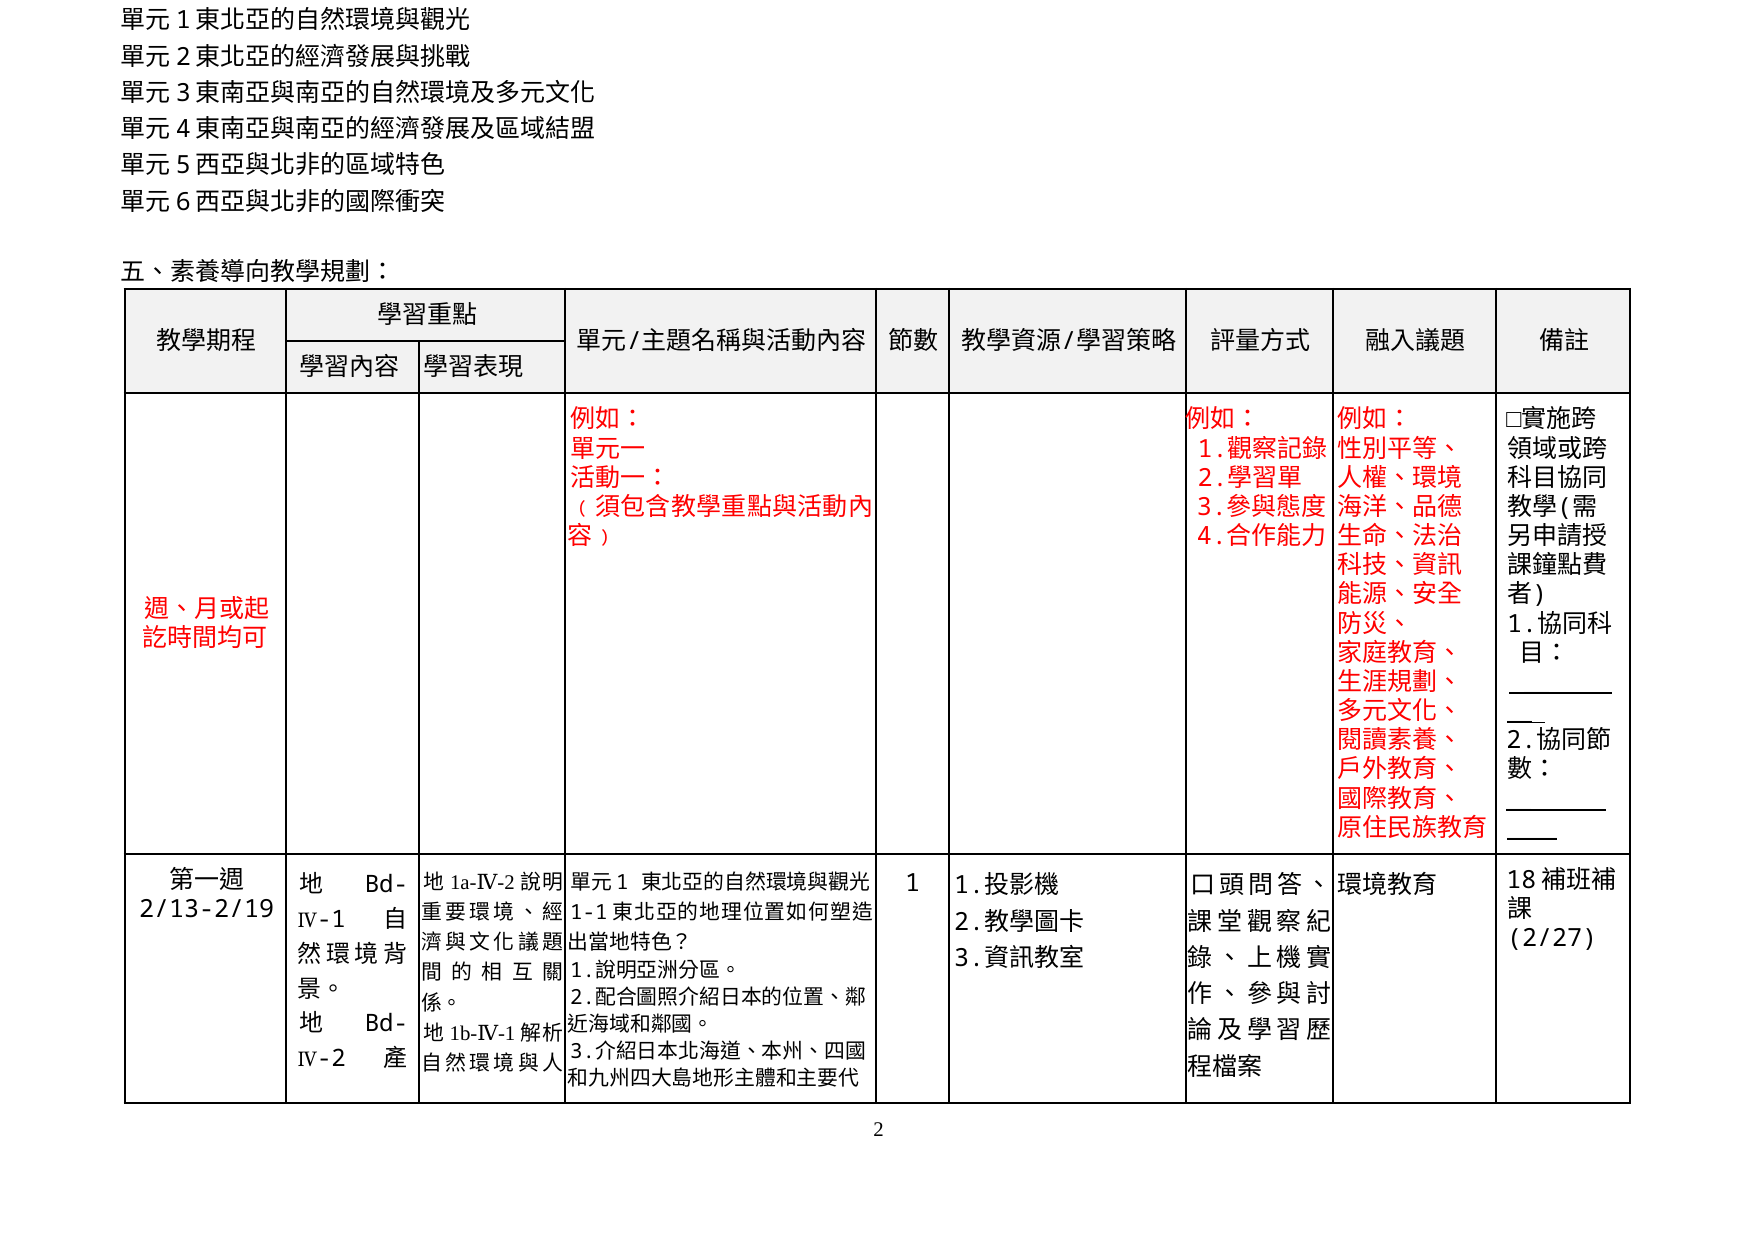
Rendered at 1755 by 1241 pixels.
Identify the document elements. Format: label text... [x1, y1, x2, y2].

table_header 學習重點 [287, 290, 564, 340]
table_cell [420, 394, 564, 852]
table_header 節數 [877, 290, 948, 392]
table_header 備註 [1497, 290, 1629, 392]
table_header 教學期程 [126, 290, 285, 392]
table_cell 地 Bd-Ⅳ-1 自然環境背景。 地 Bd-Ⅳ-2 產 [287, 855, 418, 1102]
text 單元6西亞與北非的國際衝突 [118, 181, 1636, 217]
table_header 教學資源/學習策略 [950, 290, 1185, 392]
text 單元2東北亞的經濟發展與挑戰 [118, 36, 1636, 72]
table_cell 例如： 性別平等、 人權、環境 海洋、品德 生命、法治 科技、資訊 能源、安全 防災、 家庭教育、 生涯規劃、 多元文化、 閱讀素養、 戶外教育、 國際教育、 原住民族教育 [1334, 394, 1495, 852]
text 單元5西亞與北非的區域特色 [118, 145, 1636, 181]
table_cell 週、月或起訖時間均可 [126, 394, 285, 852]
table_cell [287, 394, 418, 852]
table_cell □實施跨領域或跨科目協同教學(需另申請授課鐘點費者) 1.協同科目： ＿ ＿ 2.協同節數： ＿ ＿＿ [1497, 394, 1629, 852]
text 五、素養導向教學規劃： [118, 252, 1636, 288]
text 單元1東北亞的自然環境與觀光 [118, 0, 1636, 36]
table_cell 18補班補課(2/27) [1497, 855, 1629, 1102]
table_header 單元/主題名稱與活動內容 [566, 290, 875, 392]
table_cell 單元1 東北亞的自然環境與觀光 1-1東北亞的地理位置如何塑造出當地特色？ 1.說明亞洲分區。 2.配合圖照介紹日本的位置、鄰近海域和鄰國。 3.介紹日本北海道、本州、四國和九州四大島地形主體和主要代 [566, 855, 875, 1102]
text 單元3東南亞與南亞的自然環境及多元文化 [118, 72, 1636, 109]
table_header 評量方式 [1187, 290, 1332, 392]
table_cell 學習內容 [287, 342, 418, 392]
table_cell 1 [877, 855, 948, 1102]
table_cell 例如： 1.觀察記錄 2.學習單 3.參與態度 4.合作能力 [1187, 394, 1332, 852]
text 單元4東南亞與南亞的經濟發展及區域結盟 [118, 109, 1636, 145]
table_cell [877, 394, 948, 852]
table_cell 例如： 單元一 活動一： ﹙須包含教學重點與活動內容﹚ [566, 394, 875, 852]
table_cell 1.投影機 2.教學圖卡 3.資訊教室 [950, 855, 1185, 1102]
table_cell 環境教育 [1334, 855, 1495, 1102]
table_header 融入議題 [1334, 290, 1495, 392]
table_cell 學習表現 [420, 342, 564, 392]
table_cell 地1a-Ⅳ-2說明重要環境、經濟與文化議題間的相互關係。 地1b-Ⅳ-1解析自然環境與人 [420, 855, 564, 1102]
table_cell 第一週 2/13-2/19 [126, 855, 285, 1102]
table_cell 口頭問答、課堂觀察紀錄、上機實作、參與討論及學習歷程檔案 [1187, 855, 1332, 1102]
table_cell [950, 394, 1185, 852]
